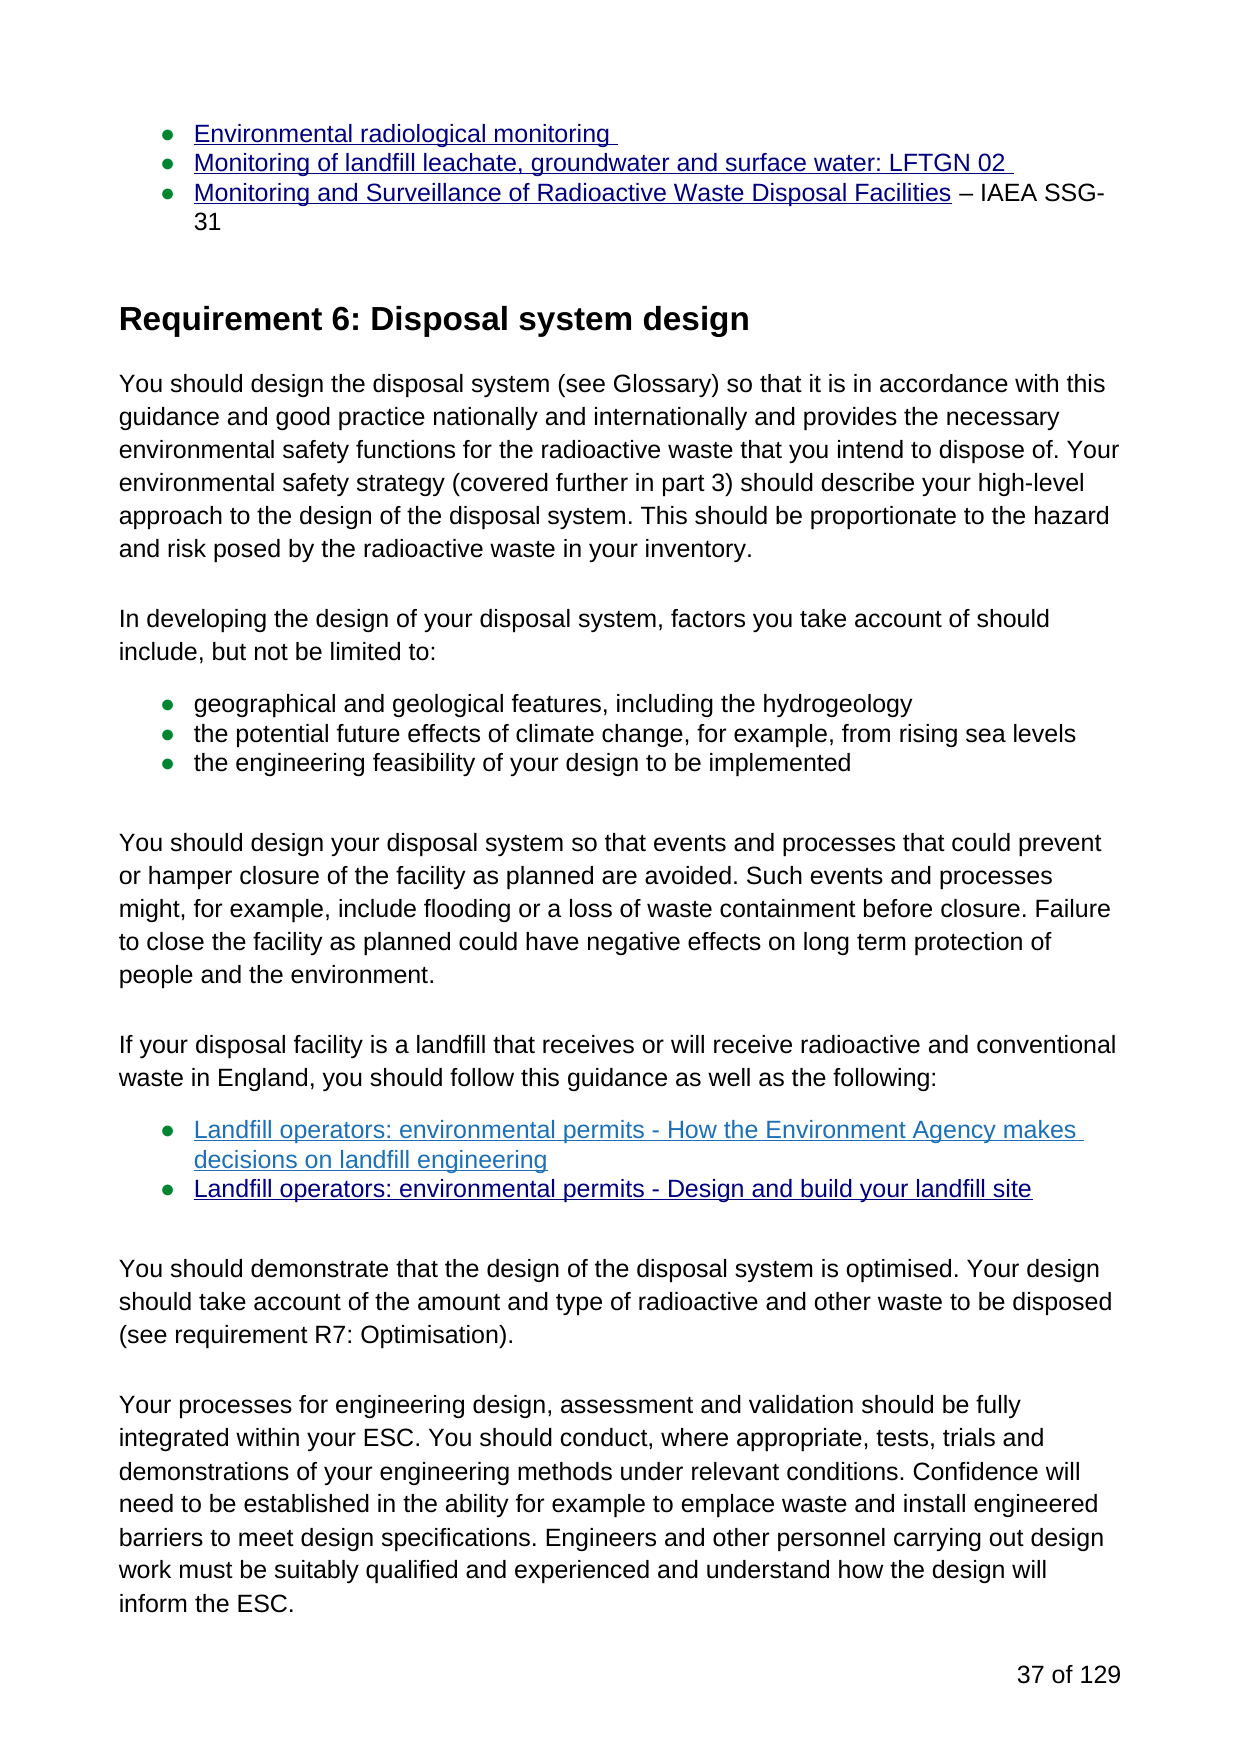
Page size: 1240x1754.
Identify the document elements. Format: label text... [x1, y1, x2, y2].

text In developing the design of your disposal system, factors you take account of should include, but not be limited to: [118, 604, 1121, 666]
list geographical and geological features, including the hydrogeology [160, 689, 1121, 718]
list Monitoring of landfill leachate, groundwater and surface water: LFTGN 02 [160, 148, 1121, 177]
text You should design the disposal system (see Glossary) so that it is in accordance with this guidance and good practice nationally and internationally and provides the necessary environmental safety functions for the radioactive waste that you intend to dispose of. Your environmental safety strategy (covered further in part 3) should describe your high-level approach to the design of the disposal system. This should be proportionate to the hazard and risk posed by the radioactive waste in your inventory. [118, 368, 1121, 562]
text You should demonstrate that the design of the disposal system is optimised. Your design should take account of the amount and type of radioactive and other waste to be disposed (see requirement R7: Optimisation). [118, 1254, 1121, 1349]
list Environmental radiological monitoring [160, 118, 1121, 147]
text If your disposal facility is a landfill that receives or will receive radioactive and conventional waste in England, you should follow this guidance as well as the following: [118, 1030, 1121, 1092]
list the potential future effects of climate change, for example, from rising sea levels [160, 718, 1121, 747]
text You should design your disposal system so that events and processes that could prevent or hamper closure of the facility as planned are avoided. Such events and processes might, for example, include flooding or a loss of waste containment before closure. Failure to close the facility as planned could have negative effects on long term protection of people and the environment. [118, 828, 1121, 988]
list Landfill operators: environmental permits - How the Environment Agency makes decisions on landfill engineering [160, 1115, 1121, 1173]
list the engineering feasibility of your design to be implemented [160, 748, 1121, 777]
list Monitoring and Surveillance of Radioactive Waste Disposal Facilities – IAEA SSG-31 [160, 178, 1121, 236]
text Your processes for engineering design, assessment and validation should be fully integrated within your ESC. You should conduct, where appropriate, tests, trials and demonstrations of your engineering methods under relevant conditions. Confidence will need to be established in the ability for example to emplace waste and install engineered barriers to meet design specifications. Engineers and other personnel carrying out design work must be suitably qualified and experienced and understand how the design will inform the ESC. [118, 1390, 1121, 1617]
list Landfill operators: environmental permits - Design and build your landfill site [160, 1174, 1121, 1203]
subtitle Requirement 6: Disposal system design [118, 299, 1121, 338]
